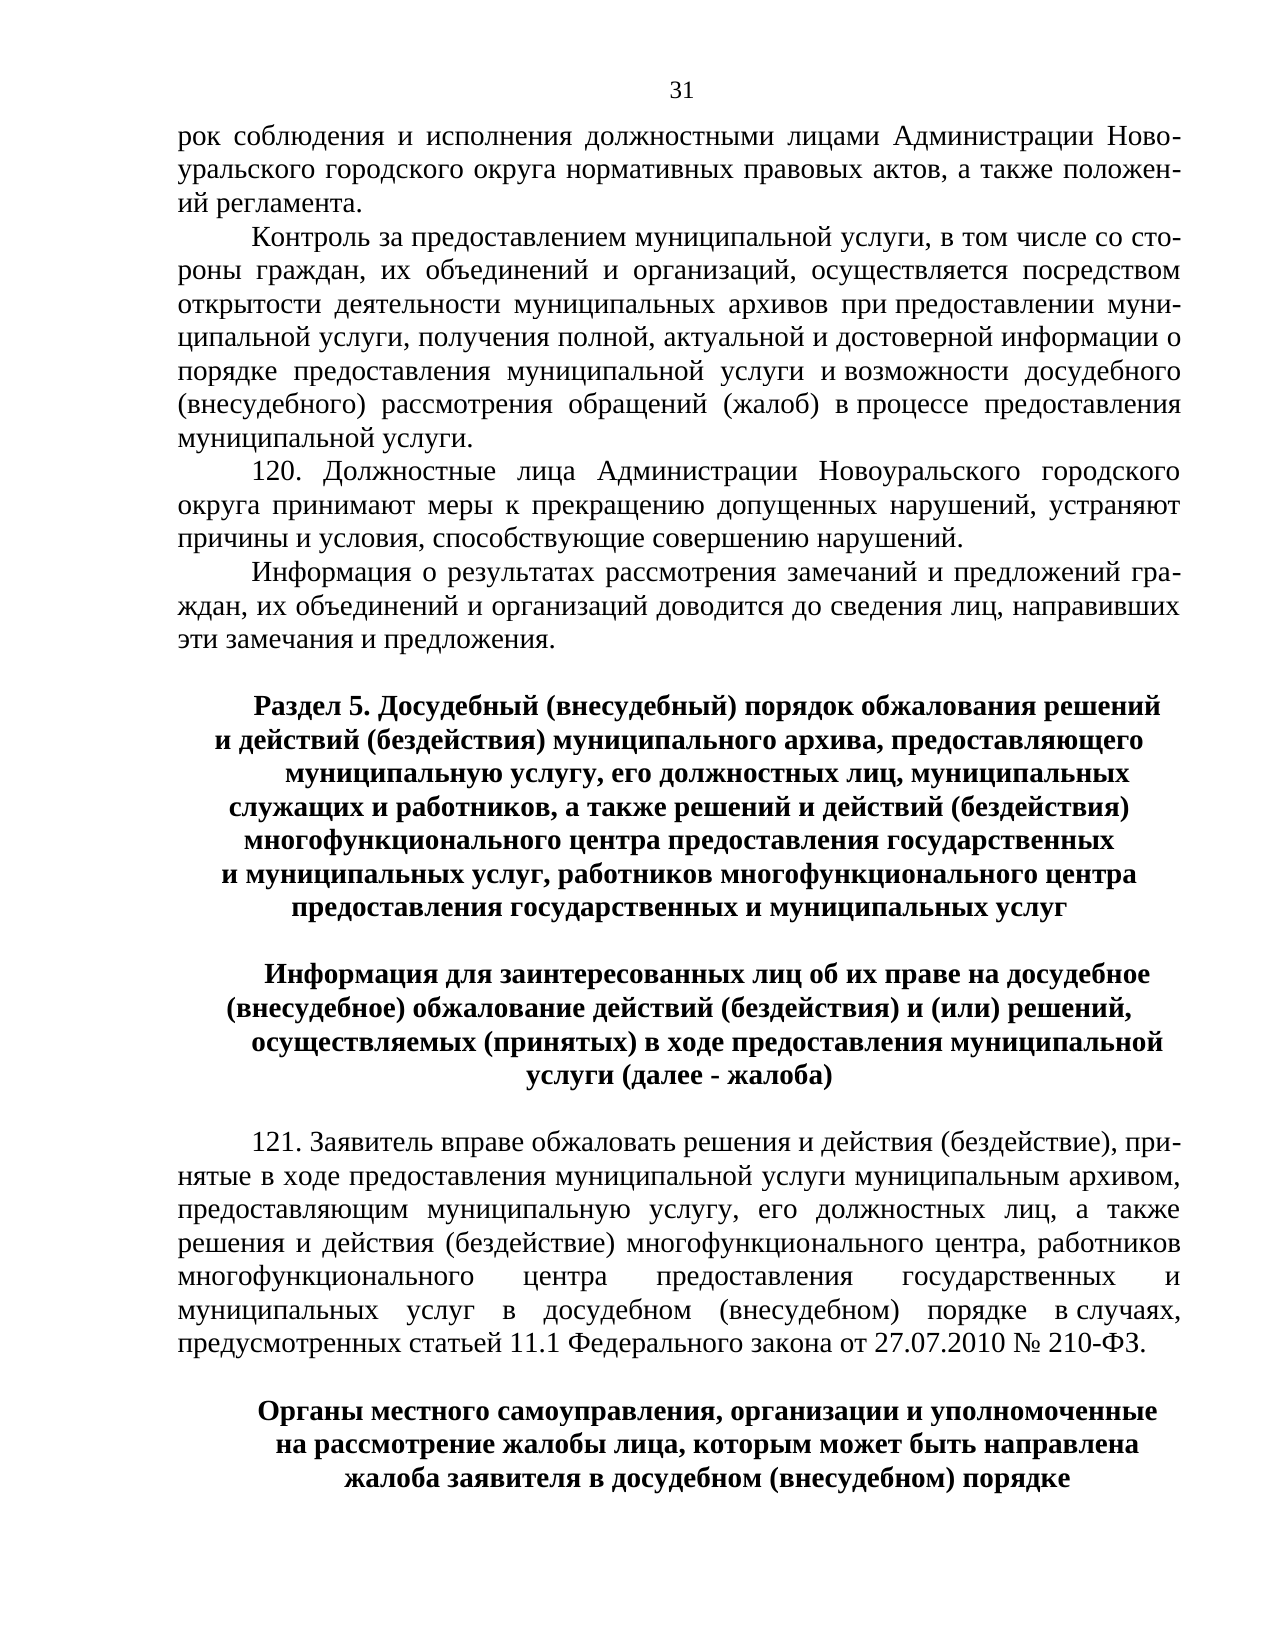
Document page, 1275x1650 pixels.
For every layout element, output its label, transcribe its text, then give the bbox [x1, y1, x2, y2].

text Контроль за предоставлением муниципальной услуги, в том числе со сто­роны граждан, их объединений и организаций, осуществляется посредством открытости деятельности муниципальных архивов при предоставлении муни­ципальной услуги, получения полной, актуальной и достоверной информации о порядке предоставления муниципальной услуги и возможности досудебного (внесудебного) рассмотрения обращений (жалоб) в процессе предоставления муниципальной услуги. [177, 219, 1181, 453]
text Органы местного самоуправления, организации и уполномоченные [177, 1393, 1181, 1426]
text жа­лоба заявителя в досудебном (внесудебном) порядке [177, 1460, 1181, 1493]
text 121. Заявитель вправе обжаловать решения и действия (бездействие), при­нятые в ходе предоставления муниципальной услуги муниципальным архивом, предоставляющим муниципальную услугу, его должностных лиц, а также решения и действия (бездействие) многофункцио­нального центра, работников многофункционального центра предоставления государственных и муниципальных услуг в досудебном (внесудебном) порядке в случаях, предусмотренных статьей 11.1 Федерального закона от 27.07.2010 № 210-ФЗ. [177, 1124, 1181, 1359]
text осуще­ствляемых (принятых) в ходе предоставления муниципальной услуги (да­лее - жалоба) [177, 1024, 1181, 1091]
text 120. Должностные лица Администрации Новоуральского городского округа принимают меры к прекращению допущенных нарушений, устраняют причины и условия, способствующие совершению нарушений. [177, 453, 1181, 554]
text Информация для заинтересованных лиц об их праве на досудебное (внесудебное) обжалование действий (бездействия) и (или) решений, [177, 957, 1181, 1024]
text Информация о результатах рассмотрения замечаний и предложений гра­ждан, их объединений и организаций доводится до сведения лиц, направивших эти замечания и предложения. [177, 554, 1181, 655]
text на рассмотрение жалобы лица, которым может быть направлена [177, 1426, 1181, 1460]
text му­ниципальную услугу, его должностных лиц, муниципальных служащих и работников, а также решений и действий (бездействия) многофункцио­нального центра предоставления государственных и муниципальных услуг, работников многофункционального центра предоставления государ­ственных и муниципальных услуг [177, 755, 1181, 923]
text рок соблюдения и исполнения должностными лицами Администрации Ново­уральского городского округа нормативных правовых актов, а также положен­ий регламента. [177, 118, 1181, 219]
text Раздел 5. Досудебный (внесудебный) порядок обжалования решений и действий (бездействия) муниципального архива, предоставляющего [177, 688, 1181, 755]
